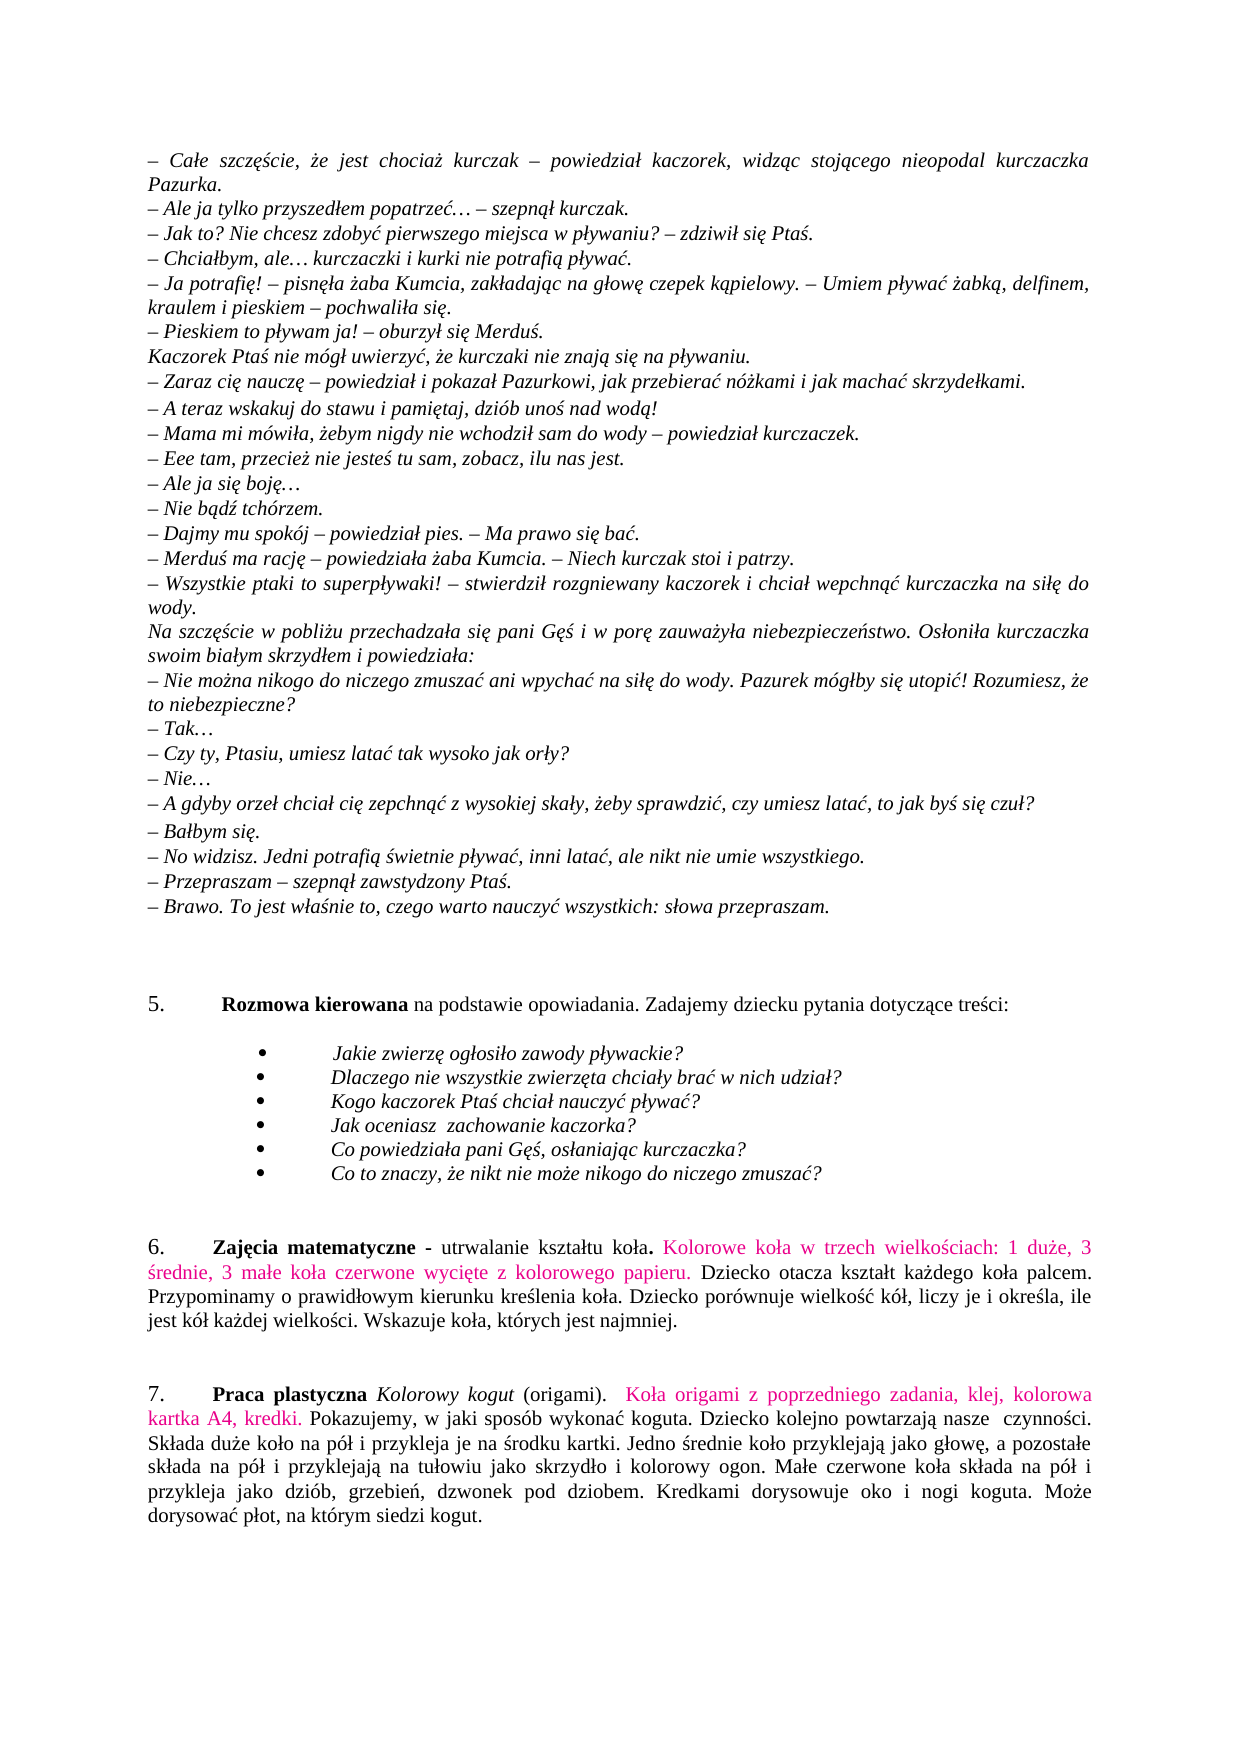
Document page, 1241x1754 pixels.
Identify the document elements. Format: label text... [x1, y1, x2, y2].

text – Całe szczęście, że jest chociaż kurczak – powiedział kaczorek, widząc stojącego nieopodal kurczaczka Pazurka. [148, 148, 1093, 196]
text – Eee tam, przecież nie jesteś tu sam, zobacz, ilu nas jest. [148, 446, 1093, 470]
list Kogo kaczorek Ptaś chciał nauczyć pływać? [257, 1089, 1093, 1113]
text – Przepraszam – szepnął zawstydzony Ptaś. [148, 869, 1093, 893]
text – Nie można nikogo do niczego zmuszać ani wpychać na siłę do wody. Pazurek mógłby się utopić! Rozumiesz, że to niebezpieczne? [148, 667, 1093, 716]
text – Dajmy mu spokój – powiedział pies. – Ma prawo się bać. [148, 521, 1093, 545]
text – Wszystkie ptaki to superpływaki! – stwierdził rozgniewany kaczorek i chciał wepchnąć kurczaczka na siłę do wody. [148, 571, 1093, 619]
text – Brawo. To jest właśnie to, czego warto nauczyć wszystkich: słowa przepraszam. [148, 894, 1093, 918]
list Zajęcia matematyczne - utrwalanie kształtu koła. Kolorowe koła w trzech wielkościach: 1 duże, 3 średnie, 3 małe koła czerwone wycięte z kolorowego papieru. Dziecko otacza kształt każdego koła palcem. Przypominamy o prawidłowym kierunku kreślenia koła. Dziecko porównuje wielkość kół, liczy je i określa, ile jest kół każdej wielkości. Wskazuje koła, których jest najmniej. [148, 1233, 1093, 1332]
text – Ale ja się boję… [148, 471, 1093, 495]
text – Pieskiem to pływam ja! – oburzył się Merduś. [148, 319, 1093, 343]
text – A teraz wskakuj do stawu i pamiętaj, dziób unoś nad wodą! [148, 396, 1093, 420]
list Jak oceniasz zachowanie kaczorka? [257, 1113, 1093, 1137]
text – Nie… [148, 766, 1093, 790]
text – Chciałbym, ale… kurczaczki i kurki nie potrafią pływać. [148, 246, 1093, 270]
list Co to znaczy, że nikt nie może nikogo do niczego zmuszać? [257, 1161, 1093, 1185]
text – Bałbym się. [148, 819, 1093, 843]
list Rozmowa kierowana na podstawie opowiadania. Zadajemy dziecku pytania dotyczące treści: [148, 990, 1093, 1017]
text Na szczęście w pobliżu przechadzała się pani Gęś i w porę zauważyła niebezpieczeństwo. Osłoniła kurczaczka swoim białym skrzydłem i powiedziała: [148, 619, 1093, 667]
list Dlaczego nie wszystkie zwierzęta chciały brać w nich udział? [257, 1065, 1093, 1089]
text – Merduś ma rację – powiedziała żaba Kumcia. – Niech kurczak stoi i patrzy. [148, 546, 1093, 570]
list Praca plastyczna Kolorowy kogut (origami). Koła origami z poprzedniego zadania, klej, kolorowa kartka A4, kredki. Pokazujemy, w jaki sposób wykonać koguta. Dziecko kolejno powtarzają nasze czynności. Składa duże koło na pół i przykleja je na środku kartki. Jedno średnie koło przyklejają jako głowę, a pozostałe składa na pół i przyklejają na tułowiu jako skrzydło i kolorowy ogon. Małe czerwone koła składa na pół i przykleja jako dziób, grzebień, dzwonek pod dziobem. Kredkami dorysowuje oko i nogi koguta. Może dorysować płot, na którym siedzi kogut. [148, 1380, 1093, 1527]
list Co powiedziała pani Gęś, osłaniając kurczaczka? [257, 1137, 1093, 1161]
text – No widzisz. Jedni potrafią świetnie pływać, inni latać, ale nikt nie umie wszystkiego. [148, 844, 1093, 868]
text – Ja potrafię! – pisnęła żaba Kumcia, zakładając na głowę czepek kąpielowy. – Umiem pływać żabką, delfinem, kraulem i pieskiem – pochwaliła się. [148, 271, 1093, 319]
text – Tak… [148, 716, 1093, 740]
list Jakie zwierzę ogłosiło zawody pływackie? [259, 1041, 1093, 1065]
text – Jak to? Nie chcesz zdobyć pierwszego miejsca w pływaniu? – zdziwił się Ptaś. [148, 221, 1093, 245]
text – A gdyby orzeł chciał cię zepchnąć z wysokiej skały, żeby sprawdzić, czy umiesz latać, to jak byś się czuł? [148, 791, 1093, 815]
text – Zaraz cię nauczę – powiedział i pokazał Pazurkowi, jak przebierać nóżkami i jak machać skrzydełkami. [148, 369, 1093, 393]
text – Mama mi mówiła, żebym nigdy nie wchodził sam do wody – powiedział kurczaczek. [148, 421, 1093, 445]
text – Nie bądź tchórzem. [148, 496, 1093, 520]
text Kaczorek Ptaś nie mógł uwierzyć, że kurczaki nie znają się na pływaniu. [148, 344, 1093, 368]
text – Czy ty, Ptasiu, umiesz latać tak wysoko jak orły? [148, 741, 1093, 765]
text – Ale ja tylko przyszedłem popatrzeć… – szepnął kurczak. [148, 196, 1093, 220]
